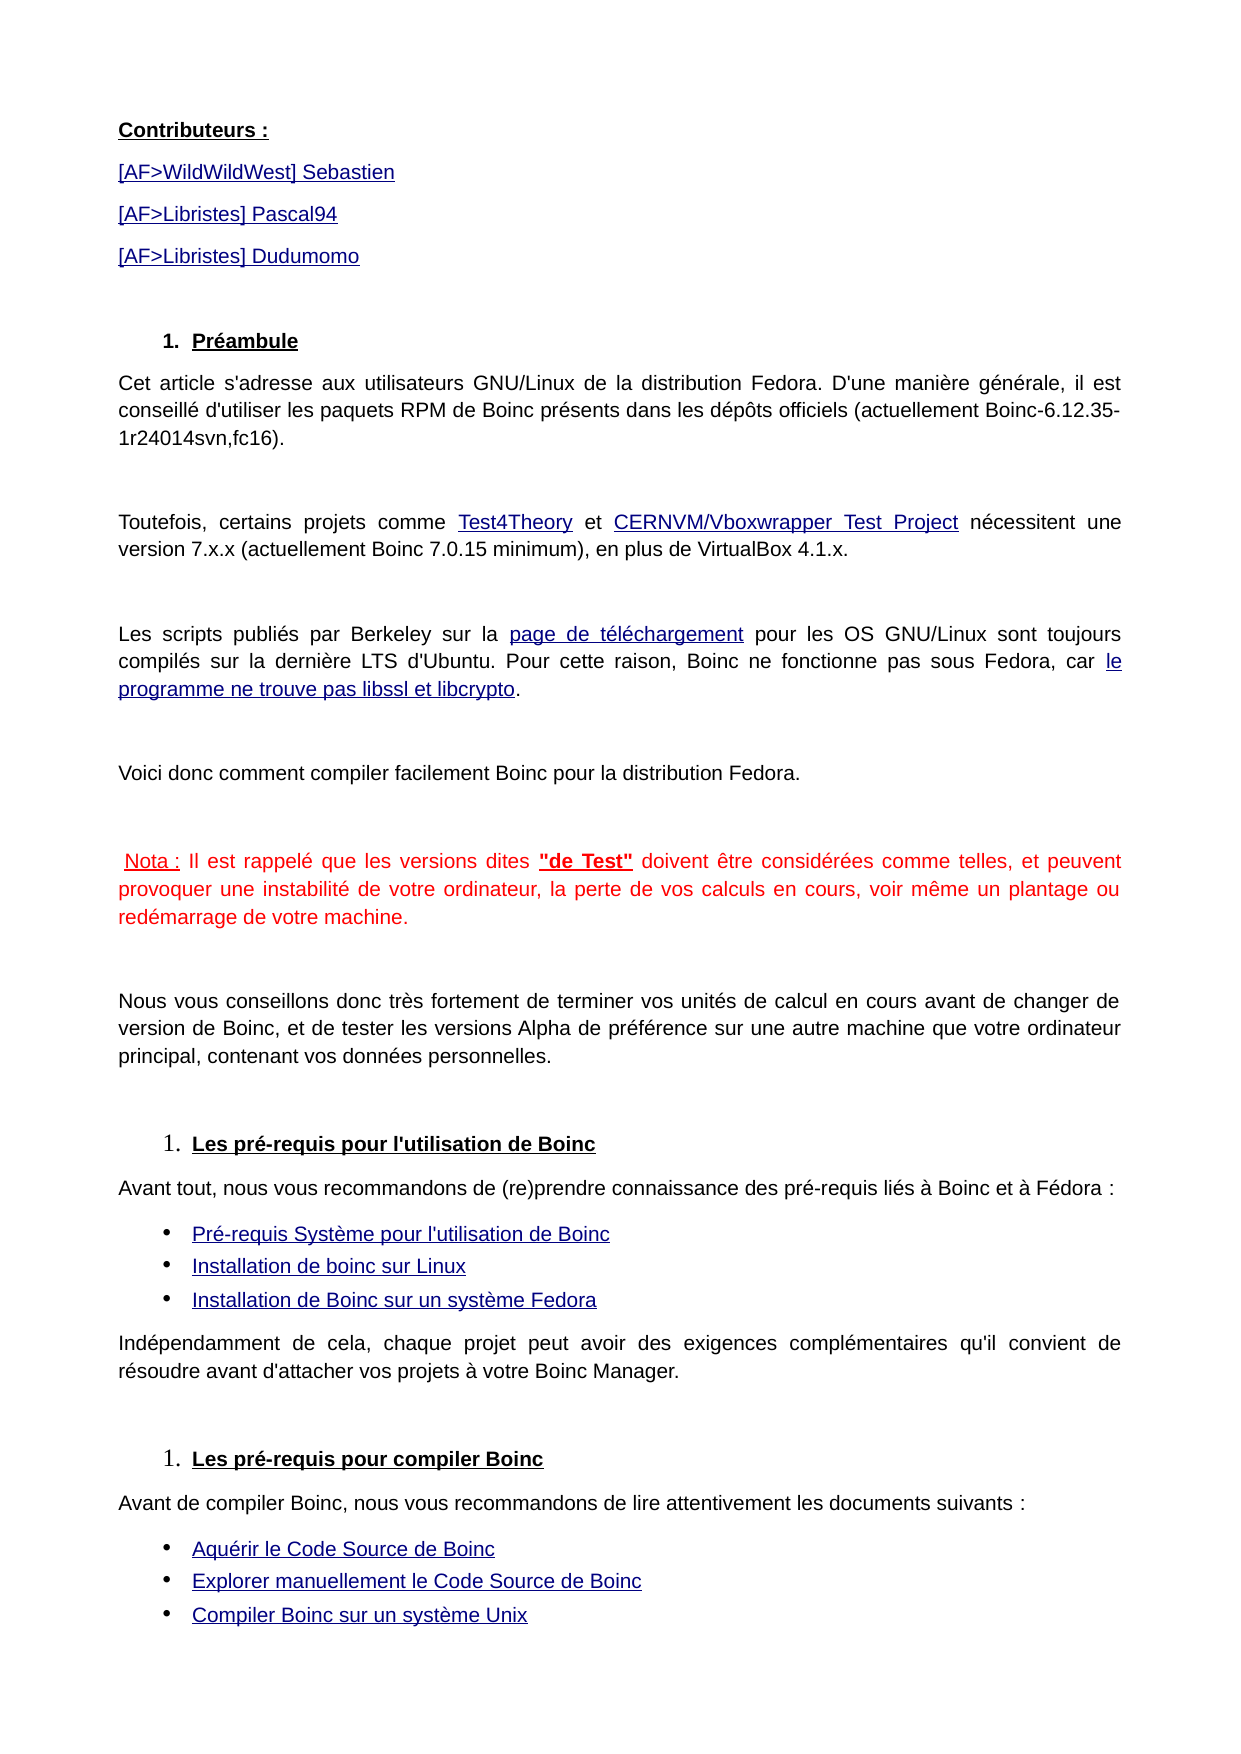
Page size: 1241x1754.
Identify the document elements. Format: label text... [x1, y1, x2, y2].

text Avant tout, nous vous recommandons de (re)prendre connaissance des pré-requis liés à Boinc et à Fédora : [118, 1176, 1122, 1199]
text Toutefois, certains projets comme Test4Theory et CERNVM/Vboxwrapper Test Project nécessitent une version 7.x.x (actuellement Boinc 7.0.15 minimum), en plus de VirtualBox 4.1.x. [118, 510, 1122, 561]
text Les scripts publiés par Berkeley sur la page de téléchargement pour les OS GNU/Linux sont toujours compilés sur la dernière LTS d'Ubuntu. Pour cette raison, Boinc ne fonctionne pas sous Fedora, car le programme ne trouve pas libssl et libcrypto. [118, 621, 1122, 700]
text Indépendamment de cela, chaque projet peut avoir des exigences complémentaires qu'il convient de résoudre avant d'attacher vos projets à votre Boinc Manager. [118, 1331, 1122, 1383]
text Voici donc comment compiler facilement Boinc pour la distribution Fedora. [118, 761, 1122, 784]
text [AF>Libristes] Pascal94 [118, 202, 1122, 226]
text Cet article s'adresse aux utilisateurs GNU/Linux de la distribution Fedora. D'une manière générale, il est conseillé d'utiliser les paquets RPM de Boinc présents dans les dépôts officiels (actuellement Boinc-6.12.35-1r24014svn,fc16). [118, 371, 1122, 449]
list Aquérir le Code Source de Boinc [162, 1533, 1122, 1561]
text [AF>Libristes] Dudumomo [118, 244, 1122, 268]
list Compiler Boinc sur un système Unix [162, 1599, 1122, 1627]
list Installation de Boinc sur un système Fedora [162, 1284, 1122, 1312]
list Installation de boinc sur Linux [162, 1251, 1122, 1279]
text Avant de compiler Boinc, nous vous recommandons de lire attentivement les documents suivants : [118, 1491, 1122, 1514]
text Nous vous conseillons donc très fortement de terminer vos unités de calcul en cours avant de changer de version de Boinc, et de tester les versions Alpha de préférence sur une autre machine que votre ordinateur principal, contenant vos données personnelles. [118, 989, 1122, 1068]
list Préambule [162, 328, 1122, 352]
text Contributeurs : [118, 118, 1122, 142]
text [AF>WildWildWest] Sebastien [118, 160, 1122, 184]
list Pré-requis Système pour l'utilisation de Boinc [162, 1218, 1122, 1246]
list Explorer manuellement le Code Source de Boinc [162, 1566, 1122, 1594]
list Les pré-requis pour compiler Boinc [162, 1443, 1122, 1472]
list Les pré-requis pour l'utilisation de Boinc [162, 1128, 1122, 1157]
text Nota : Il est rappelé que les versions dites "de Test" doivent être considérées comme telles, et peuvent provoquer une instabilité de votre ordinateur, la perte de vos calculs en cours, voir même un plantage ou redémarrage de votre machine. [118, 845, 1122, 928]
